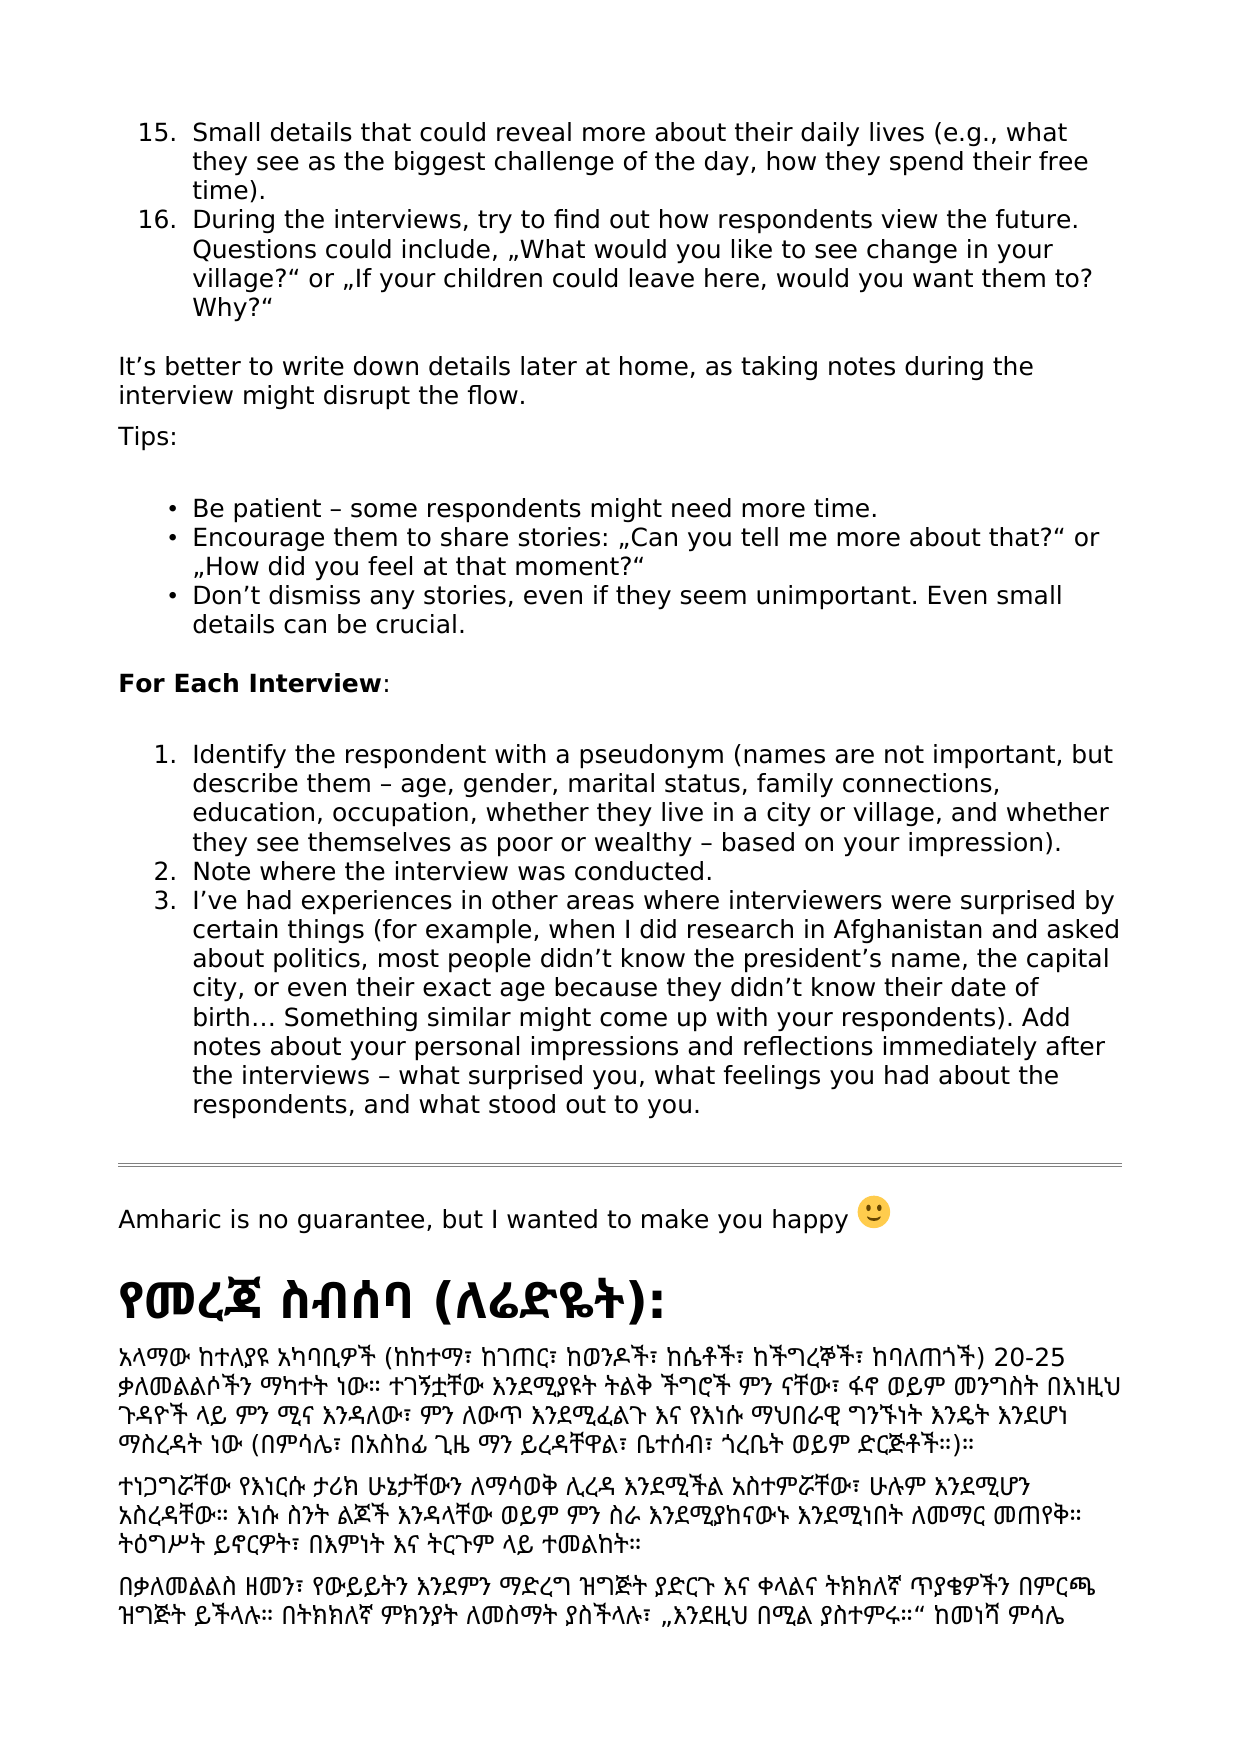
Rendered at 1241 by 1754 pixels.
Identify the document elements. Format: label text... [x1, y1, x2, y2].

text ተነጋግሯቸው የእነርሱ ታሪክ ሁኔታቸውን ለማሳወቅ ሊረዳ እንደሚችል አስተምሯቸው፣ ሁሉም እንደሚሆን አስረዳቸው። እነሱ ስንት ልጆች እንዳላቸው ወይም ምን ስራ እንደሚያከናውኑ እንደሚነበት ለመማር መጠየቅ። ትዕግሥት ይኖርዎት፣ በእምነት እና ትርጉም ላይ ተመልከት። [118, 1472, 1122, 1559]
subtitle የመረጃ ስብሰባ (ለሬድዬት): [118, 1272, 1122, 1330]
text Tips: [118, 423, 1122, 452]
list Be patient – some respondents might need more time. [177, 494, 1122, 523]
list Identify the respondent with a pseudonym (names are not important, but describe them – age, gender, marital status, family connections, education, occupation, whether they live in a city or village, and whether they see themselves as poor or wealthy – based on your impression). [177, 740, 1122, 857]
text አላማው ከተለያዩ አካባቢዎች (ከከተማ፣ ከገጠር፣ ከወንዶች፣ ከሴቶች፣ ከችግረኞች፣ ከባለጠጎች) 20-25 ቃለመልልሶችን ማካተት ነው። ተገኝቷቸው እንደሚያዩት ትልቅ ችግሮች ምን ናቸው፣ ፋኖ ወይም መንግስት በእነዚህ ጉዳዮች ላይ ምን ሚና እንዳለው፣ ምን ለውጥ እንደሚፈልጉ እና የእነሱ ማህበራዊ ግንኙነት እንዴት እንደሆነ ማስረዳት ነው (በምሳሌ፣ በአስከፊ ጊዜ ማን ይረዳቸዋል፣ ቤተሰብ፣ ጎረቤት ወይም ድርጅቶች።)። [118, 1343, 1122, 1459]
list Note where the interview was conducted. [177, 857, 1122, 886]
text Amharic is no guarantee, but I wanted to make you happy [118, 1195, 1122, 1234]
text For Each Interview: [118, 669, 1122, 698]
list Don’t dismiss any stories, even if they seem unimportant. Even small details can be crucial. [177, 581, 1122, 639]
text በቃለመልልስ ዘመን፣ የውይይትን እንደምን ማድረግ ዝግጅት ያድርጉ እና ቀላልና ትክክለኛ ጥያቄዎችን በምርጫ ዝግጅት ይችላሉ። በትክክለኛ ምክንያት ለመስማት ያስችላሉ፣ „እንደዚህ በሚል ያስተምሩ።“ ከመነሻ ምሳሌ [118, 1572, 1122, 1630]
list Encourage them to share stories: „Can you tell me more about that?“ or „How did you feel at that moment?“ [177, 523, 1122, 581]
text It’s better to write down details later at home, as taking notes during the interview might disrupt the flow. [118, 352, 1122, 410]
list I’ve had experiences in other areas where interviewers were surprised by certain things (for example, when I did research in Afghanistan and asked about politics, most people didn’t know the president’s name, the capital city, or even their exact age because they didn’t know their date of birth… Something similar might come up with your respondents). Add notes about your personal impressions and reflections immediately after the interviews – what surprised you, what feelings you had about the respondents, and what stood out to you. [177, 886, 1122, 1119]
list Small details that could reveal more about their daily lives (e.g., what they see as the biggest challenge of the day, how they spend their free time). [177, 118, 1122, 206]
list During the interviews, try to find out how respondents view the future. Questions could include, „What would you like to see change in your village?“ or „If your children could leave here, would you want them to? Why?“ [177, 206, 1122, 322]
